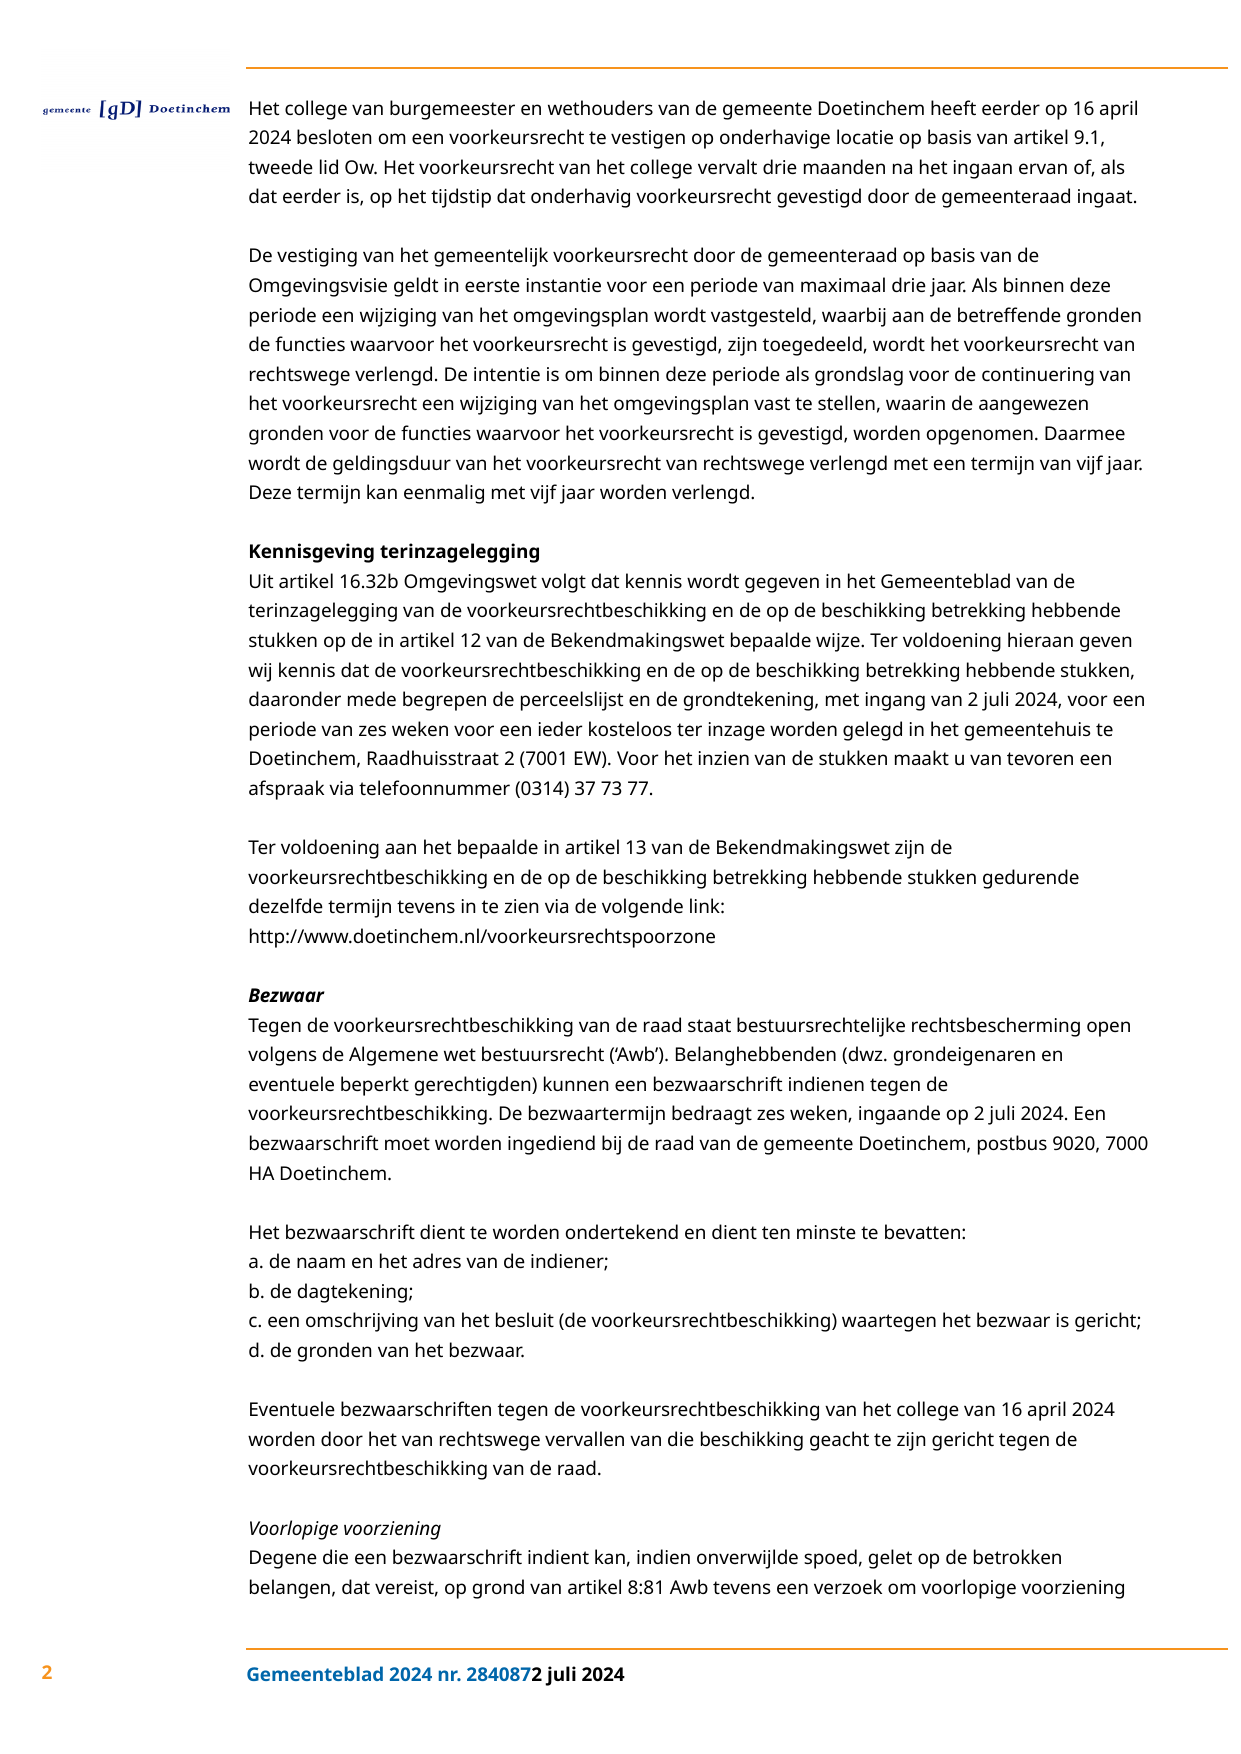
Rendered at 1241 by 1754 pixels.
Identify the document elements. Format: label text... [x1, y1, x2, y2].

text Ter voldoening aan het bepaalde in artikel 13 van de Bekendmakingswet zijn de voorkeursrechtbeschikking en de op de beschikking betrekking hebbende stukken gedurende dezelfde termijn tevens in te zien via de volgende link: http://www.doetinchem.nl/voorkeursrechtspoorzone [248, 834, 1152, 949]
text Het college van burgemeester en wethouders van de gemeente Doetinchem heeft eerder op 16 april 2024 besloten om een voorkeursrecht te vestigen op onderhavige locatie op basis van artikel 9.1, tweede lid Ow. Het voorkeursrecht van het college vervalt drie maanden na het ingaan ervan of, als dat eerder is, op het tijdstip dat onderhavig voorkeursrecht gevestigd door de gemeenteraad ingaat. [248, 95, 1152, 209]
text Voorlopige voorziening [248, 1515, 1152, 1541]
text Degene die een bezwaarschrift indient kan, indien onverwijlde spoed, gelet op de betrokken belangen, dat vereist, op grond van artikel 8:81 Awb tevens een verzoek om voorlopige voorziening [248, 1544, 1152, 1600]
text De vestiging van het gemeentelijk voorkeursrecht door de gemeenteraad op basis van de Omgevingsvisie geldt in eerste instantie voor een periode van maximaal drie jaar. Als binnen deze periode een wijziging van het omgevingsplan wordt vastgesteld, waarbij aan de betreffende gronden de functies waarvoor het voorkeursrecht is gevestigd, zijn toegedeeld, wordt het voorkeursrecht van rechtswege verlengd. De intentie is om binnen deze periode als grondslag voor de continuering van het voorkeursrecht een wijziging van het omgevingsplan vast te stellen, waarin de aangewezen gronden voor de functies waarvoor het voorkeursrecht is gevestigd, worden opgenomen. Daarmee wordt de geldingsduur van het voorkeursrecht van rechtswege verlengd met een termijn van vijf jaar. Deze termijn kan eenmalig met vijf jaar worden verlengd. [248, 243, 1152, 505]
text Bezwaar [248, 982, 1152, 1008]
picture [41, 47, 231, 172]
text Uit artikel 16.32b Omgevingswet volgt dat kennis wordt gegeven in het Gemeenteblad van de terinzagelegging van de voorkeursrechtbeschikking en de op de beschikking betrekking hebbende stukken op de in artikel 12 van de Bekendmakingswet bepaalde wijze. Ter voldoening hieraan geven wij kennis dat de voorkeursrechtbeschikking en de op de beschikking betrekking hebbende stukken, daaronder mede begrepen de perceelslijst en de grondtekening, met ingang van 2 juli 2024, voor een periode van zes weken voor een ieder kosteloos ter inzage worden gelegd in het gemeentehuis te Doetinchem, Raadhuisstraat 2 (7001 EW). Voor het inzien van de stukken maakt u van tevoren een afspraak via telefoonnummer (0314) 37 73 77. [248, 568, 1152, 801]
text c. een omschrijving van het besluit (de voorkeursrechtbeschikking) waartegen het bezwaar is gericht; [248, 1308, 1152, 1333]
text Tegen de voorkeursrechtbeschikking van de raad staat bestuursrechtelijke rechtsbescherming open volgens de Algemene wet bestuursrecht (‘Awb’). Belanghebbenden (dwz. grondeigenaren en eventuele beperkt gerechtigden) kunnen een bezwaarschrift indienen tegen de voorkeursrechtbeschikking. De bezwaartermijn bedraagt zes weken, ingaande op 2 juli 2024. Een bezwaarschrift moet worden ingediend bij de raad van de gemeente Doetinchem, postbus 9020, 7000 HA Doetinchem. [248, 1012, 1152, 1186]
text d. de gronden van het bezwaar. [248, 1337, 1152, 1363]
text b. de dagtekening; [248, 1278, 1152, 1304]
text a. de naam en het adres van de indiener; [248, 1248, 1152, 1274]
text Eventuele bezwaarschriften tegen de voorkeursrechtbeschikking van het college van 16 april 2024 worden door het van rechtswege vervallen van die beschikking geacht te zijn gericht tegen de voorkeursrechtbeschikking van de raad. [248, 1396, 1152, 1481]
text Het bezwaarschrift dient te worden ondertekend en dient ten minste te bevatten: [248, 1219, 1152, 1245]
text Kennisgeving terinzagelegging [248, 538, 1152, 564]
